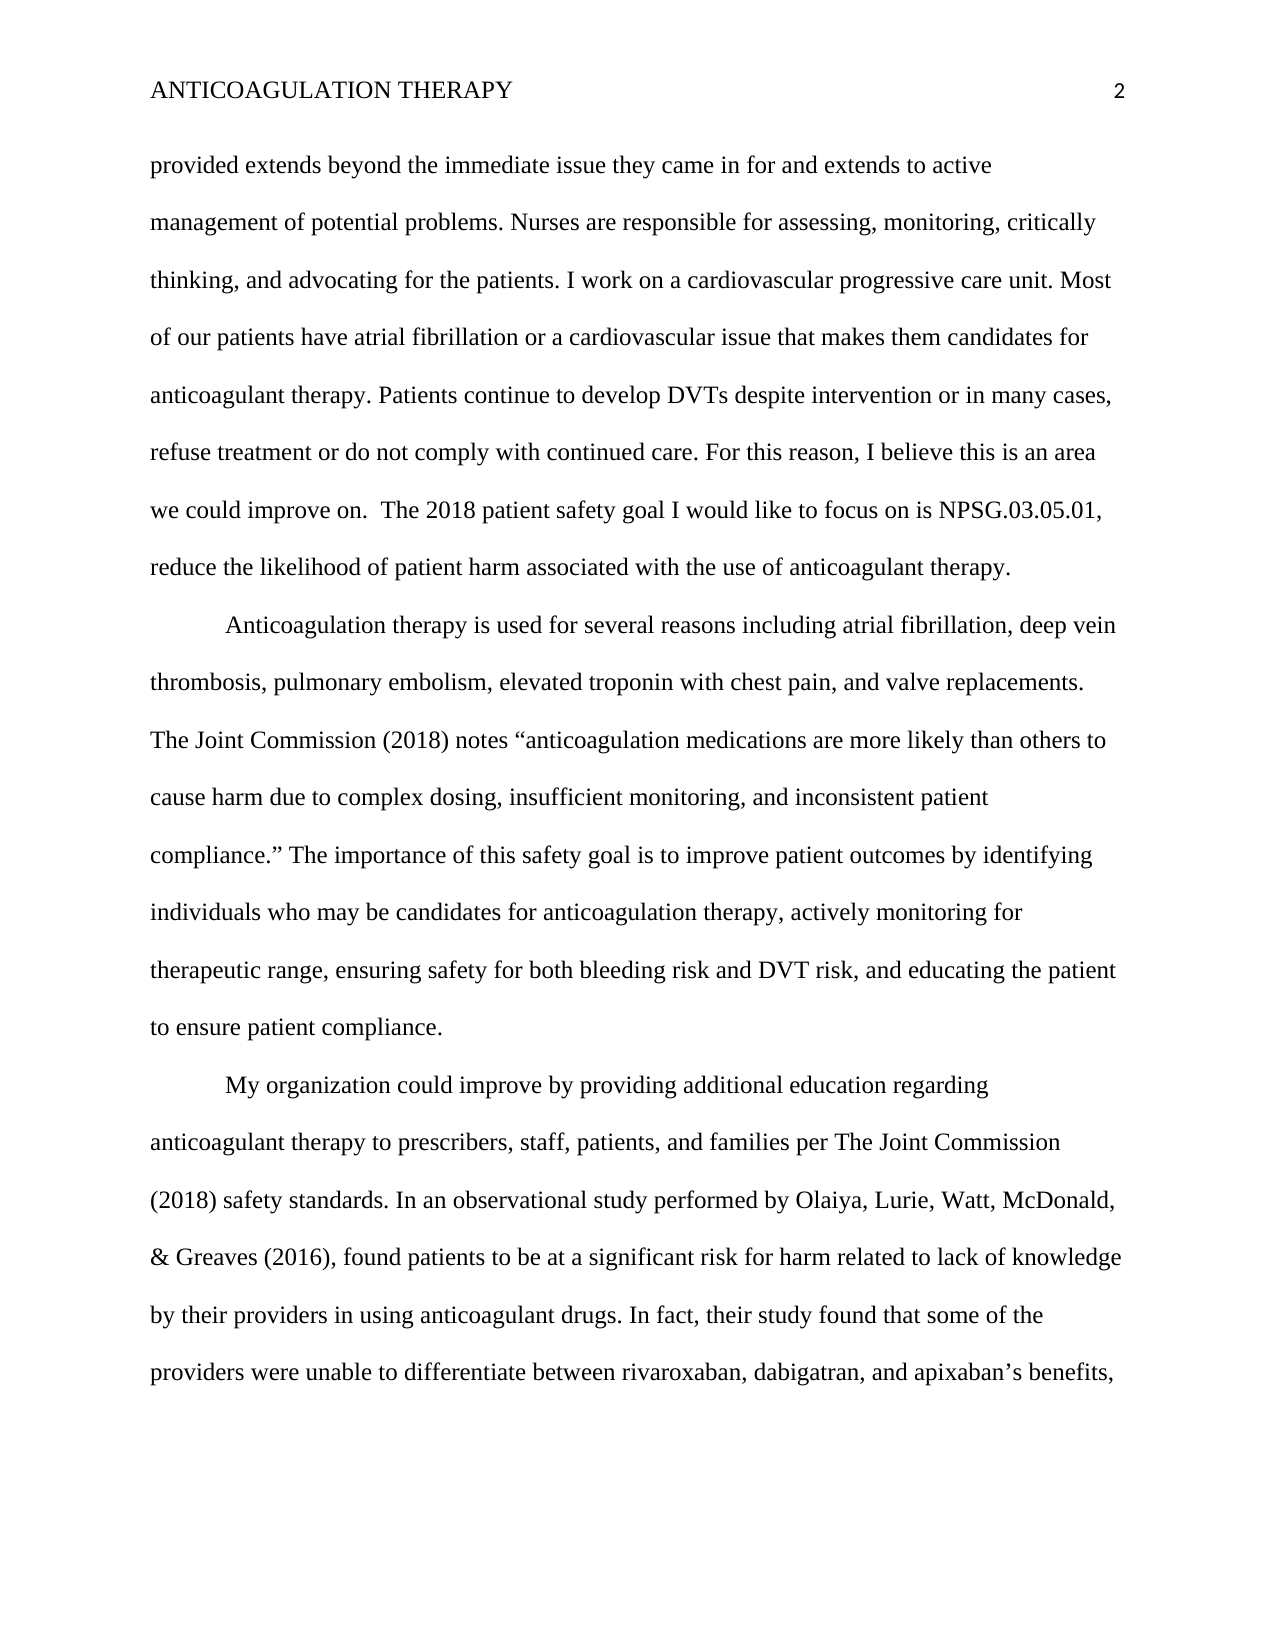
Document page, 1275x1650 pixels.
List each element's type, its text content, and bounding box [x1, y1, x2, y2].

text Anticoagulation therapy is used for several reasons including atrial fibrillation, deep vein thrombosis, pulmonary embolism, elevated troponin with chest pain, and valve replacements. The Joint Commission (2018) notes “anticoagulation medications are more likely than others to cause harm due to complex dosing, insufficient monitoring, and inconsistent patient compliance.” The importance of this safety goal is to improve patient outcomes by identifying individuals who may be candidates for anticoagulation therapy, actively monitoring for therapeutic range, ensuring safety for both bleeding risk and DVT risk, and educating the patient to ensure patient compliance. [150, 610, 1125, 1041]
text provided extends beyond the immediate issue they came in for and extends to active management of potential problems. Nurses are responsible for assessing, monitoring, critically thinking, and advocating for the patients. I work on a cardiovascular progressive care unit. Most of our patients have atrial fibrillation or a cardiovascular issue that makes them candidates for anticoagulant therapy. Patients continue to develop DVTs despite intervention or in many cases, refuse treatment or do not comply with continued care. For this reason, I believe this is an area we could improve on. The 2018 patient safety goal I would like to focus on is NPSG.03.05.01, reduce the likelihood of patient harm associated with the use of anticoagulant therapy. [150, 150, 1125, 581]
text My organization could improve by providing additional education regarding anticoagulant therapy to prescribers, staff, patients, and families per The Joint Commission (2018) safety standards. In an observational study performed by Olaiya, Lurie, Watt, McDonald, & Greaves (2016), found patients to be at a significant risk for harm related to lack of knowledge by their providers in using anticoagulant drugs. In fact, their study found that some of the providers were unable to differentiate between rivaroxaban, dabigatran, and apixaban’s benefits, [150, 1070, 1125, 1386]
